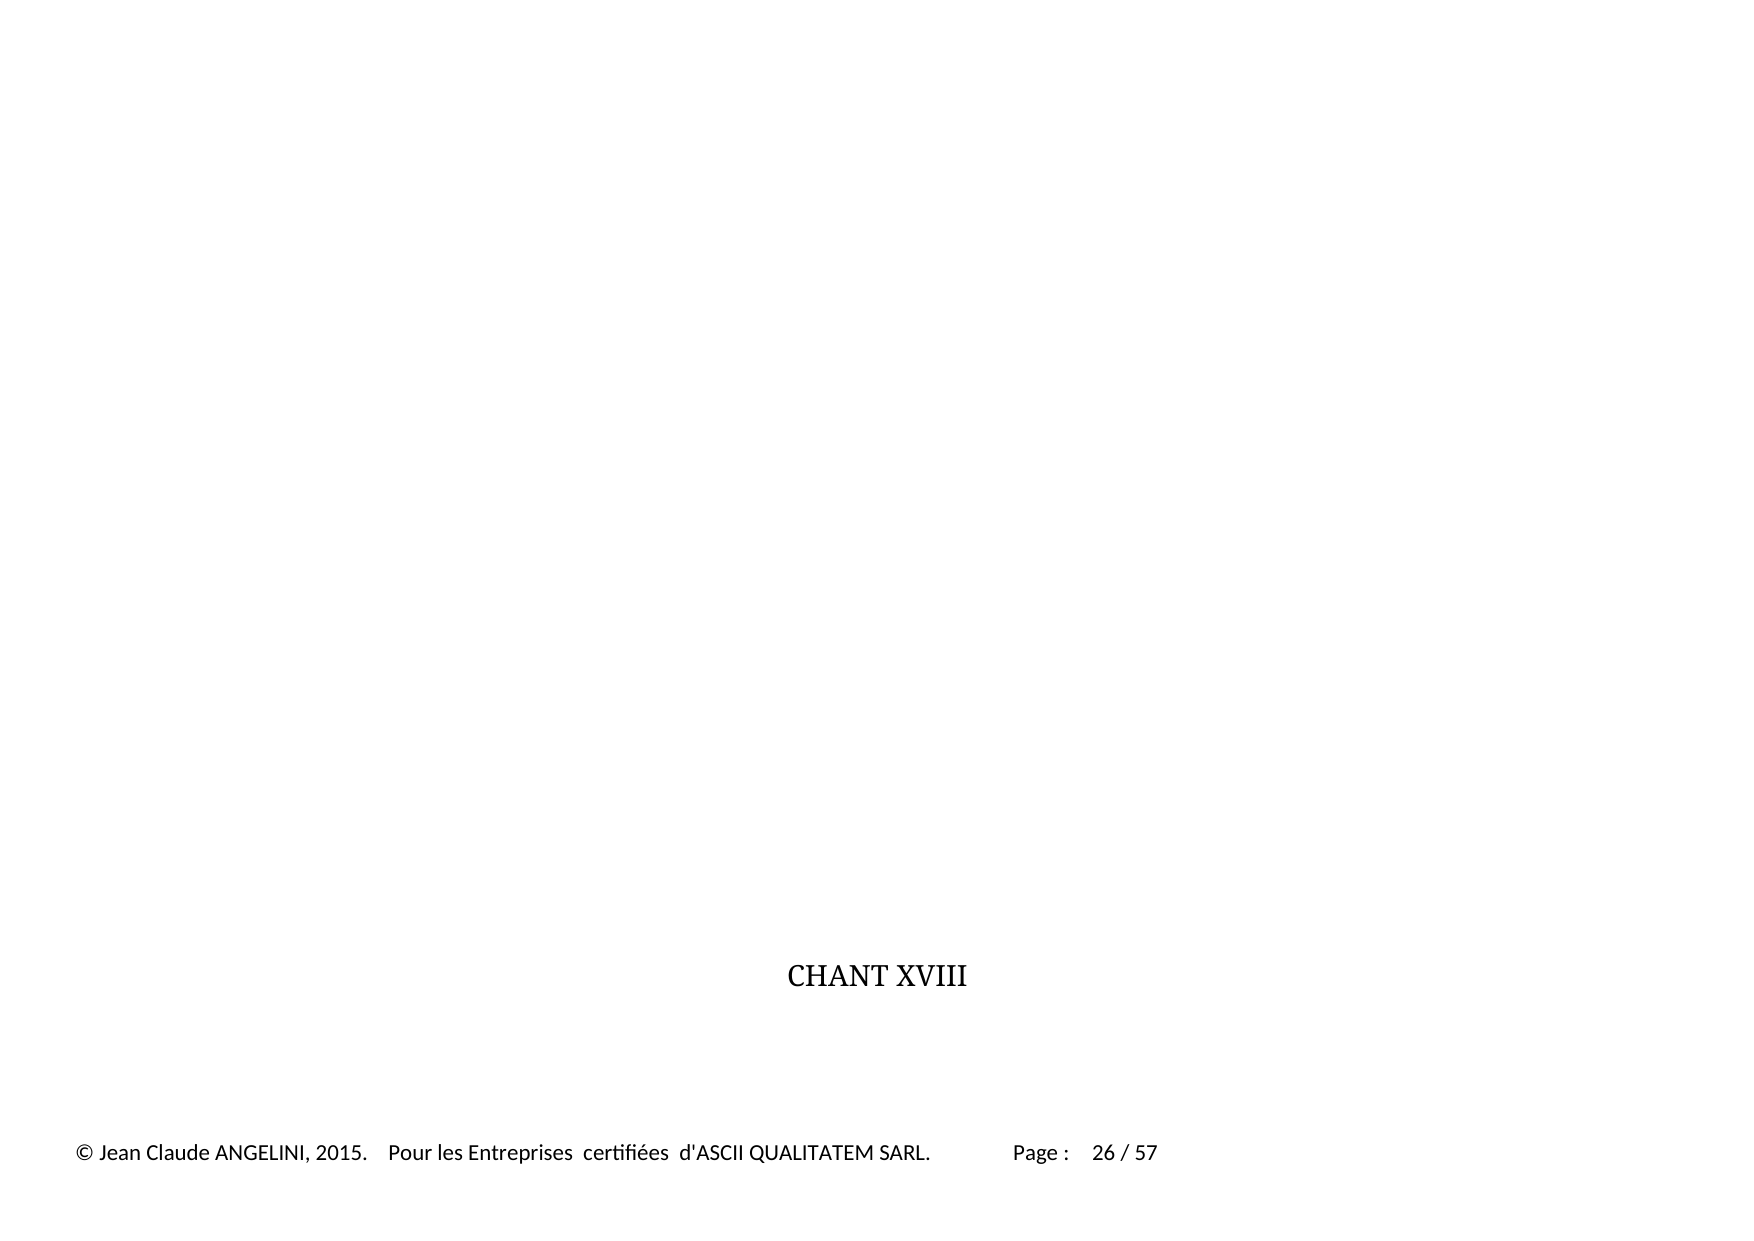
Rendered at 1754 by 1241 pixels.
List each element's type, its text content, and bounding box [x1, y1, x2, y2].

text CHANT XVIII [75, 955, 1679, 995]
